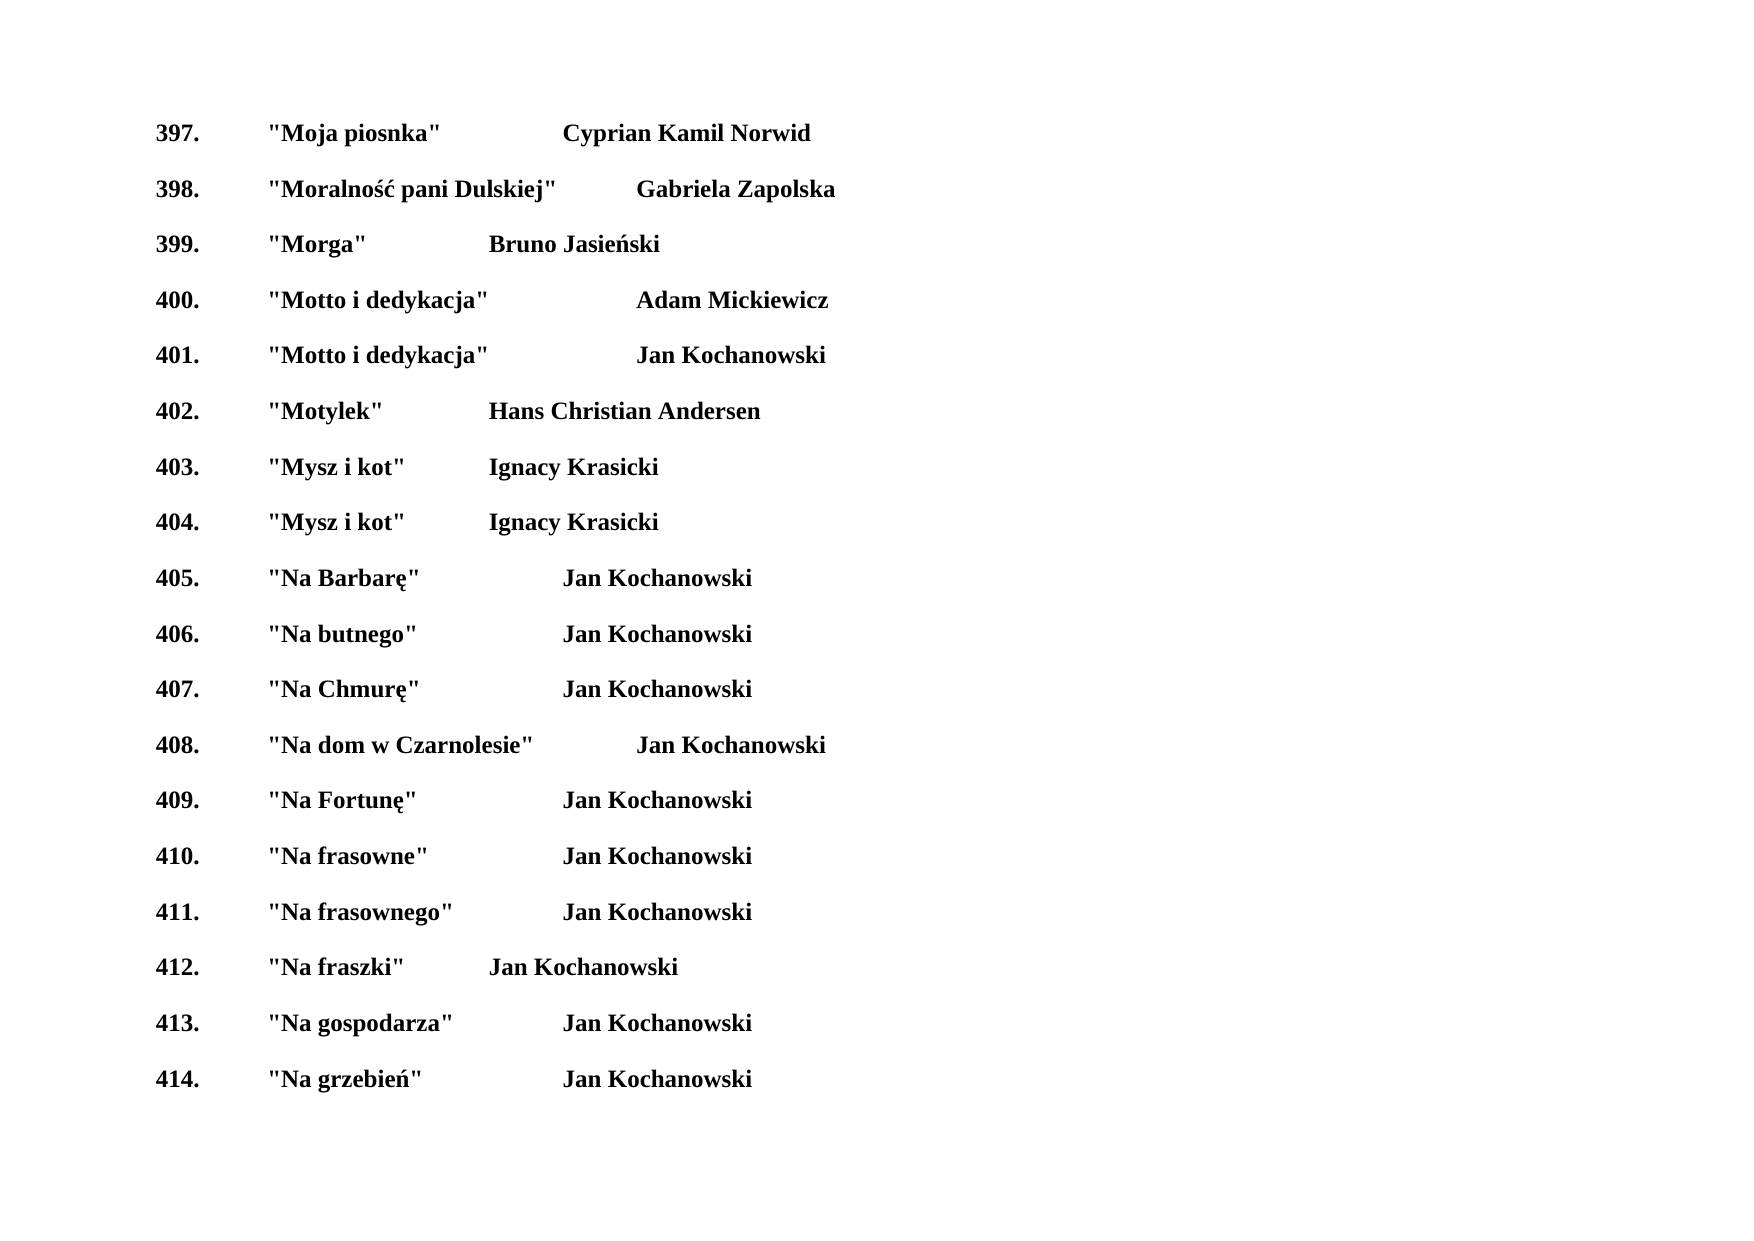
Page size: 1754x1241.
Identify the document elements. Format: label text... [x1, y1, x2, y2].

list "Na grzebień" Jan Kochanowski [156, 1064, 1636, 1092]
list "Na Fortunę" Jan Kochanowski [156, 786, 1636, 814]
list "Na fraszki" Jan Kochanowski [156, 952, 1636, 981]
list "Moja piosnka" Cyprian Kamil Norwid [156, 118, 1636, 147]
list "Moralność pani Dulskiej" Gabriela Zapolska [156, 174, 1636, 202]
list "Motylek" Hans Christian Andersen [156, 396, 1636, 425]
list "Na frasownego" Jan Kochanowski [156, 897, 1636, 926]
list "Na butnego" Jan Kochanowski [156, 619, 1636, 647]
list "Motto i dedykacja" Jan Kochanowski [156, 341, 1636, 369]
list "Na Barbarę" Jan Kochanowski [156, 563, 1636, 592]
list "Mysz i kot" Ignacy Krasicki [156, 507, 1636, 536]
list "Na frasowne" Jan Kochanowski [156, 841, 1636, 870]
list "Na Chmurę" Jan Kochanowski [156, 674, 1636, 703]
list "Motto i dedykacja" Adam Mickiewicz [156, 285, 1636, 314]
list "Na dom w Czarnolesie" Jan Kochanowski [156, 730, 1636, 759]
list "Na gospodarza" Jan Kochanowski [156, 1008, 1636, 1037]
list "Mysz i kot" Ignacy Krasicki [156, 452, 1636, 481]
list "Morga" Bruno Jasieński [156, 229, 1636, 258]
